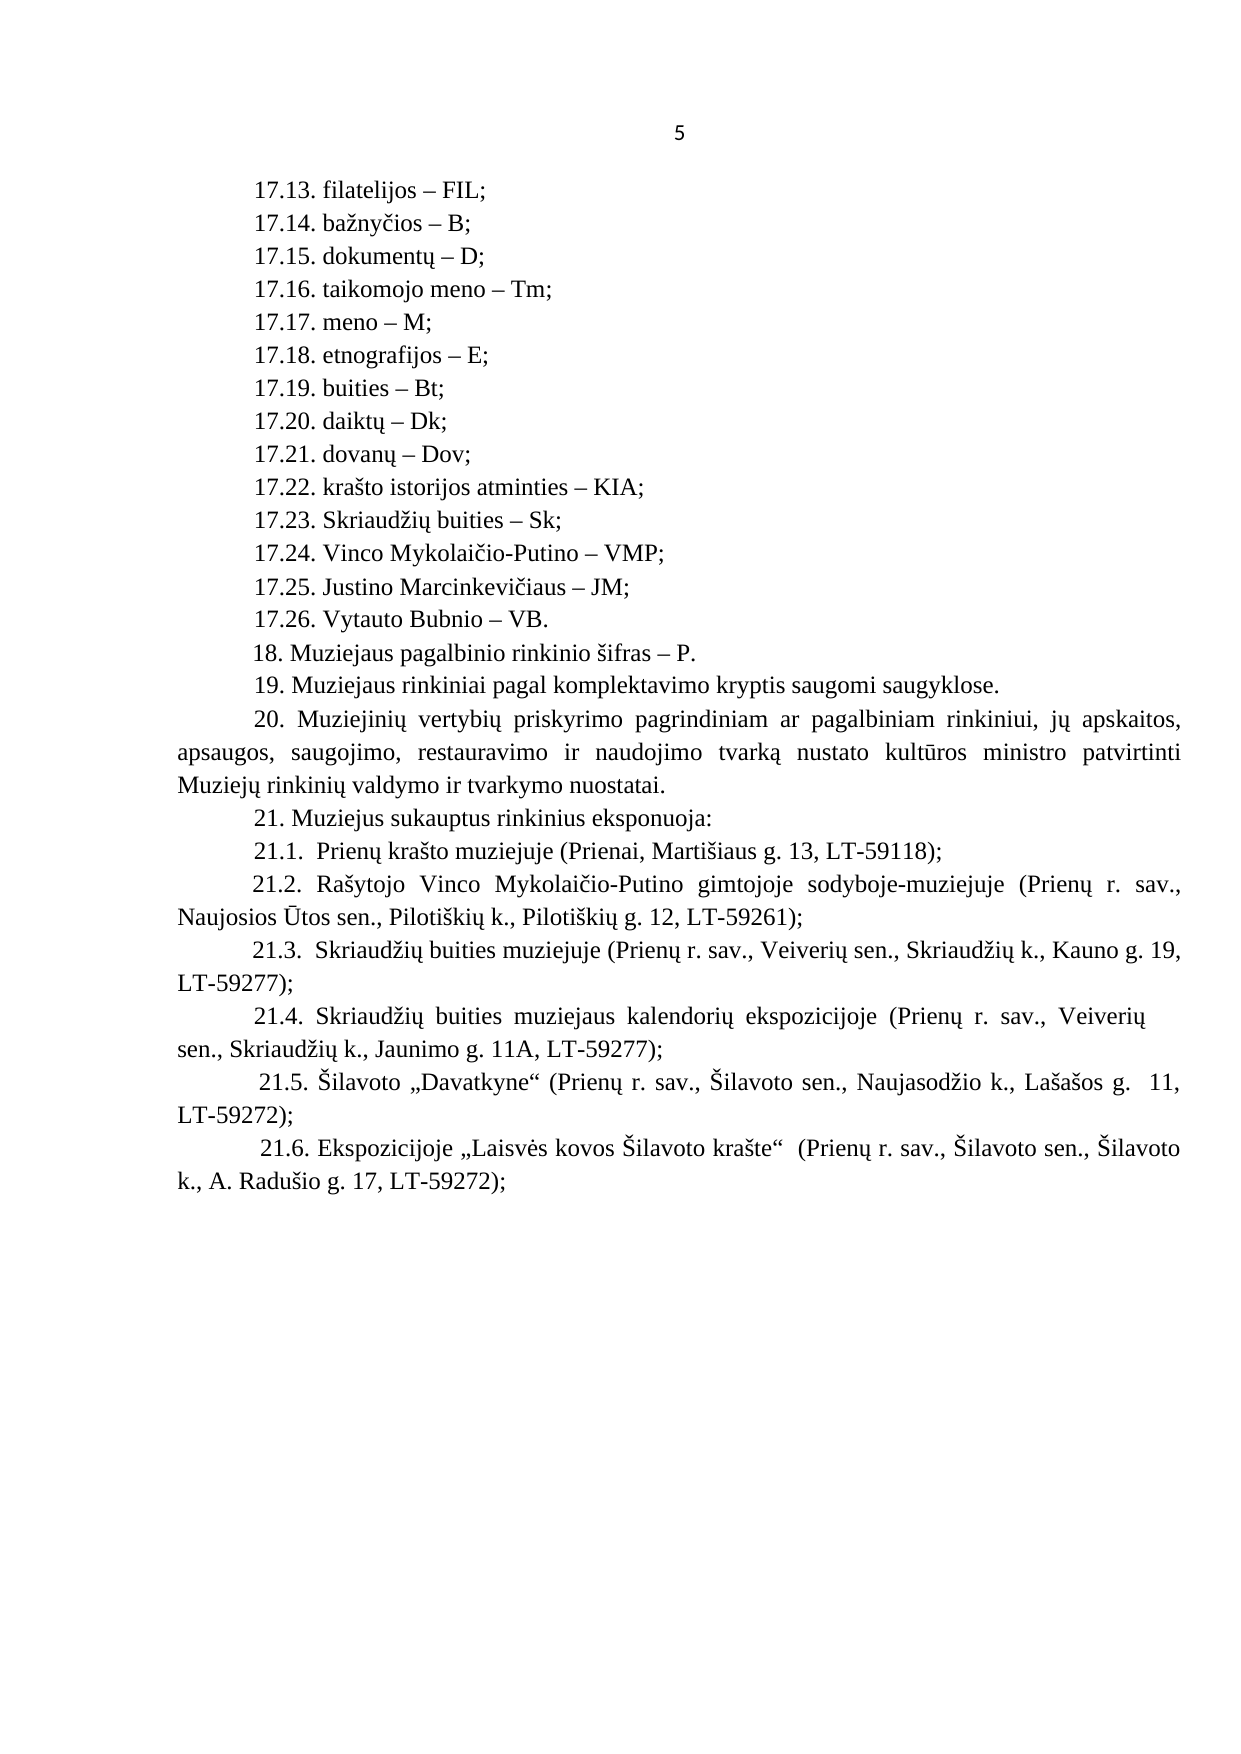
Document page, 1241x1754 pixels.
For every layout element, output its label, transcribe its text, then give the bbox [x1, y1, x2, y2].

text 19. Muziejaus rinkiniai pagal komplektavimo kryptis saugomi saugyklose. [177, 671, 1182, 699]
text 17.18. etnografijos – E; [177, 340, 1182, 369]
text 21.2. Rašytojo Vinco Mykolaičio-Putino gimtojoje sodyboje-muziejuje (Prienų r. sav., Naujosios Ūtos sen., Pilotiškių k., Pilotiškių g. 12, LT-59261); [177, 869, 1182, 931]
text 17.19. buities – Bt; [177, 373, 1182, 402]
text 21. Muziejus sukauptus rinkinius eksponuoja: [177, 803, 1182, 831]
text 17.20. daiktų – Dk; [177, 406, 1182, 435]
text 21.3. Skriaudžių buities muziejuje (Prienų r. sav., Veiverių sen., Skriaudžių k., Kauno g. 19, LT-59277); [177, 935, 1182, 997]
text 17.15. dokumentų – D; [177, 241, 1182, 270]
text 17.14. bažnyčios – B; [177, 208, 1182, 237]
text 21.4. Skriaudžių buities muziejaus kalendorių ekspozicijoje (Prienų r. sav., Veiverių sen., Skriaudžių k., Jaunimo g. 11A, LT-59277); [177, 1001, 1147, 1063]
text 17.13. filatelijos – FIL; [177, 175, 1182, 204]
text 18. Muziejaus pagalbinio rinkinio šifras – P. [177, 638, 1182, 666]
text 21.1. Prienų krašto muziejuje (Prienai, Martišiaus g. 13, LT-59118); [177, 836, 1182, 864]
text 17.24. Vinco Mykolaičio-Putino – VMP; [177, 538, 1182, 567]
text 17.25. Justino Marcinkevičiaus – JM; [177, 572, 1182, 600]
text 17.26. Vytauto Bubnio – VB. [177, 604, 1182, 633]
text 17.17. meno – M; [177, 307, 1182, 336]
text 17.22. krašto istorijos atminties – KIA; [177, 472, 1182, 501]
text 17.21. dovanų – Dov; [177, 439, 1182, 468]
text 21.6. Ekspozicijoje „Laisvės kovos Šilavoto krašte“ (Prienų r. sav., Šilavoto sen., Šilavoto k., A. Radušio g. 17, LT-59272); [177, 1133, 1182, 1195]
text 17.23. Skriaudžių buities – Sk; [177, 506, 1182, 534]
text 21.5. Šilavoto „Davatkyne“ (Prienų r. sav., Šilavoto sen., Naujasodžio k., Lašašos g. 11, LT-59272); [177, 1067, 1182, 1129]
text 17.16. taikomojo meno – Tm; [177, 274, 1182, 303]
text 20. Muziejinių vertybių priskyrimo pagrindiniam ar pagalbiniam rinkiniui, jų apskaitos, apsaugos, saugojimo, restauravimo ir naudojimo tvarką nustato kultūros ministro patvirtinti Muziejų rinkinių valdymo ir tvarkymo nuostatai. [177, 704, 1182, 798]
